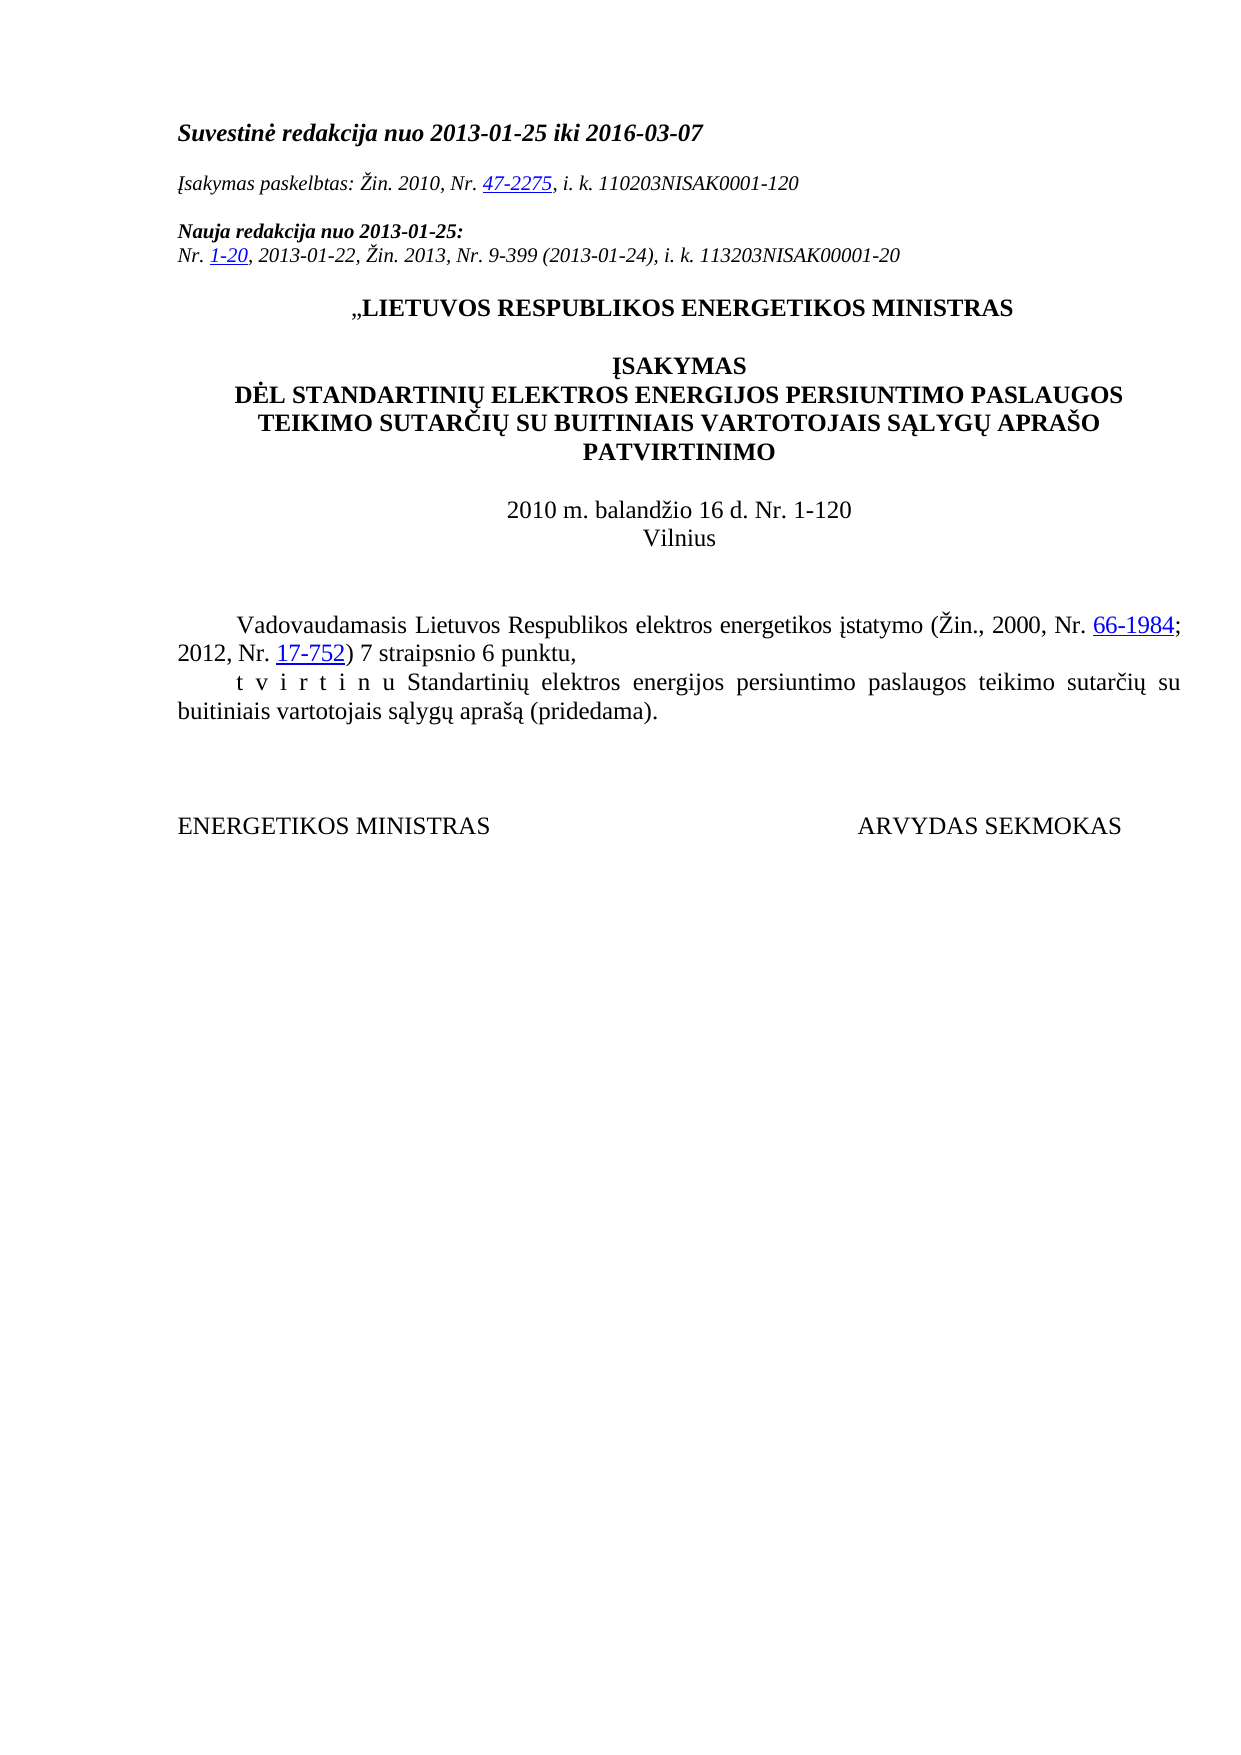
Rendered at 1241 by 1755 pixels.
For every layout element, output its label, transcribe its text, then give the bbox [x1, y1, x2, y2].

text 2010 m. balandžio 16 d. Nr. 1-120 [177, 495, 1181, 523]
text Nr. 1-20, 2013-01-22, Žin. 2013, Nr. 9-399 (2013-01-24), i. k. 113203NISAK00001-20 [177, 243, 1181, 267]
text Įsakymas paskelbtas: Žin. 2010, Nr. 47-2275, i. k. 110203NISAK0001-120 [177, 171, 1181, 195]
text Energetikos ministras Arvydas Sekmokas [177, 811, 1181, 840]
text Vadovaudamasis Lietuvos Respublikos elektros energetikos įstatymo (Žin., 2000, Nr. 66-1984; 2012, Nr. 17-752) 7 straipsnio 6 punktu, [177, 610, 1181, 667]
text ĮSAKYMAS [177, 351, 1181, 380]
text Suvestinė redakcija nuo 2013-01-25 iki 2016-03-07 [177, 118, 1181, 147]
text t v i r t i n u Standartinių elektros energijos persiuntimo paslaugos teikimo sutarčių su buitiniais vartotojais sąlygų aprašą (pridedama). [177, 667, 1181, 725]
text „LIETUVOS RESPUBLIKOS ENERGETIKOS MINISTRAS [177, 293, 1181, 322]
text Nauja redakcija nuo 2013-01-25: [177, 219, 1181, 243]
text DĖL STANDARTINIŲ ELEKTROS ENERGIJOS PERSIUNTIMO PASLAUGOS TEIKIMO SUTARČIŲ SU BUITINIAIS VARTOTOJAIS SĄLYGŲ APRAŠO PATVIRTINIMO [177, 380, 1181, 466]
text Vilnius [177, 523, 1181, 552]
